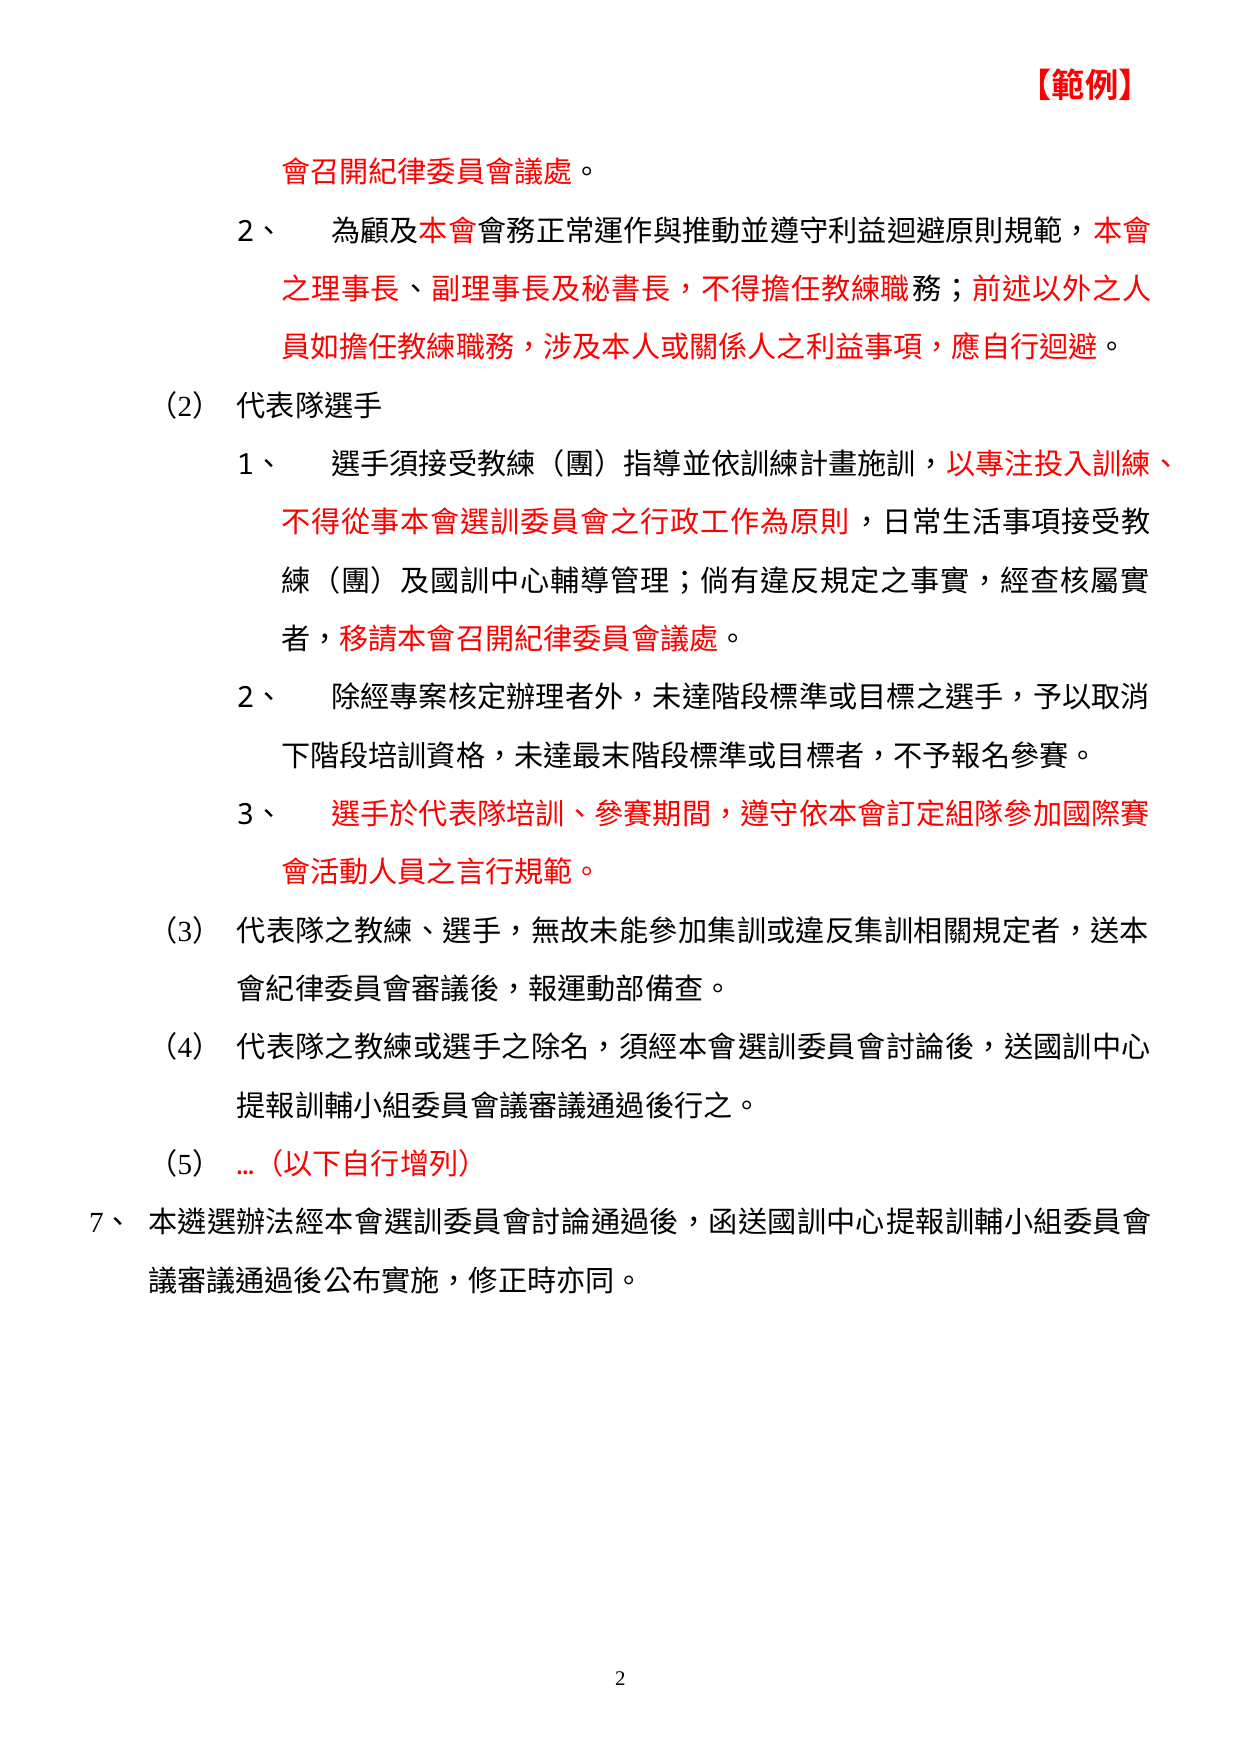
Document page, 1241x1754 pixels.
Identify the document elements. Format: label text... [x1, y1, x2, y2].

list …（以下自行增列） [148, 1128, 1151, 1186]
list 代表隊之教練、選手，無故未能參加集訓或違反集訓相關規定者，送本會紀律委員會審議後，報運動部備查。 [148, 894, 1151, 1011]
list 會召開紀律委員會議處。 [236, 136, 1151, 194]
list 除經專案核定辦理者外，未達階段標準或目標之選手，予以取消下階段培訓資格，未達最末階段標準或目標者，不予報名參賽。 [236, 661, 1151, 778]
list 選手須接受教練（團）指導並依訓練計畫施訓，以專注投入訓練、不得從事本會選訓委員會之行政工作為原則，日常生活事項接受教練（團）及國訓中心輔導管理；倘有違反規定之事實，經查核屬實者，移請本會召開紀律委員會議處。 [237, 428, 1151, 661]
list 為顧及本會會務正常運作與推動並遵守利益迴避原則規範，本會之理事長、副理事長及秘書長，不得擔任教練職務；前述以外之人員如擔任教練職務，涉及本人或關係人之利益事項，應自行迴避。 [236, 194, 1151, 369]
list 代表隊選手 [148, 369, 1151, 428]
list 選手於代表隊培訓、參賽期間，遵守依本會訂定組隊參加國際賽會活動人員之言行規範。 [236, 778, 1151, 894]
list 代表隊之教練或選手之除名，須經本會選訓委員會討論後，送國訓中心提報訓輔小組委員會議審議通過後行之。 [148, 1011, 1151, 1128]
list 本遴選辦法經本會選訓委員會討論通過後，函送國訓中心提報訓輔小組委員會議審議通過後公布實施，修正時亦同。 [89, 1186, 1151, 1303]
